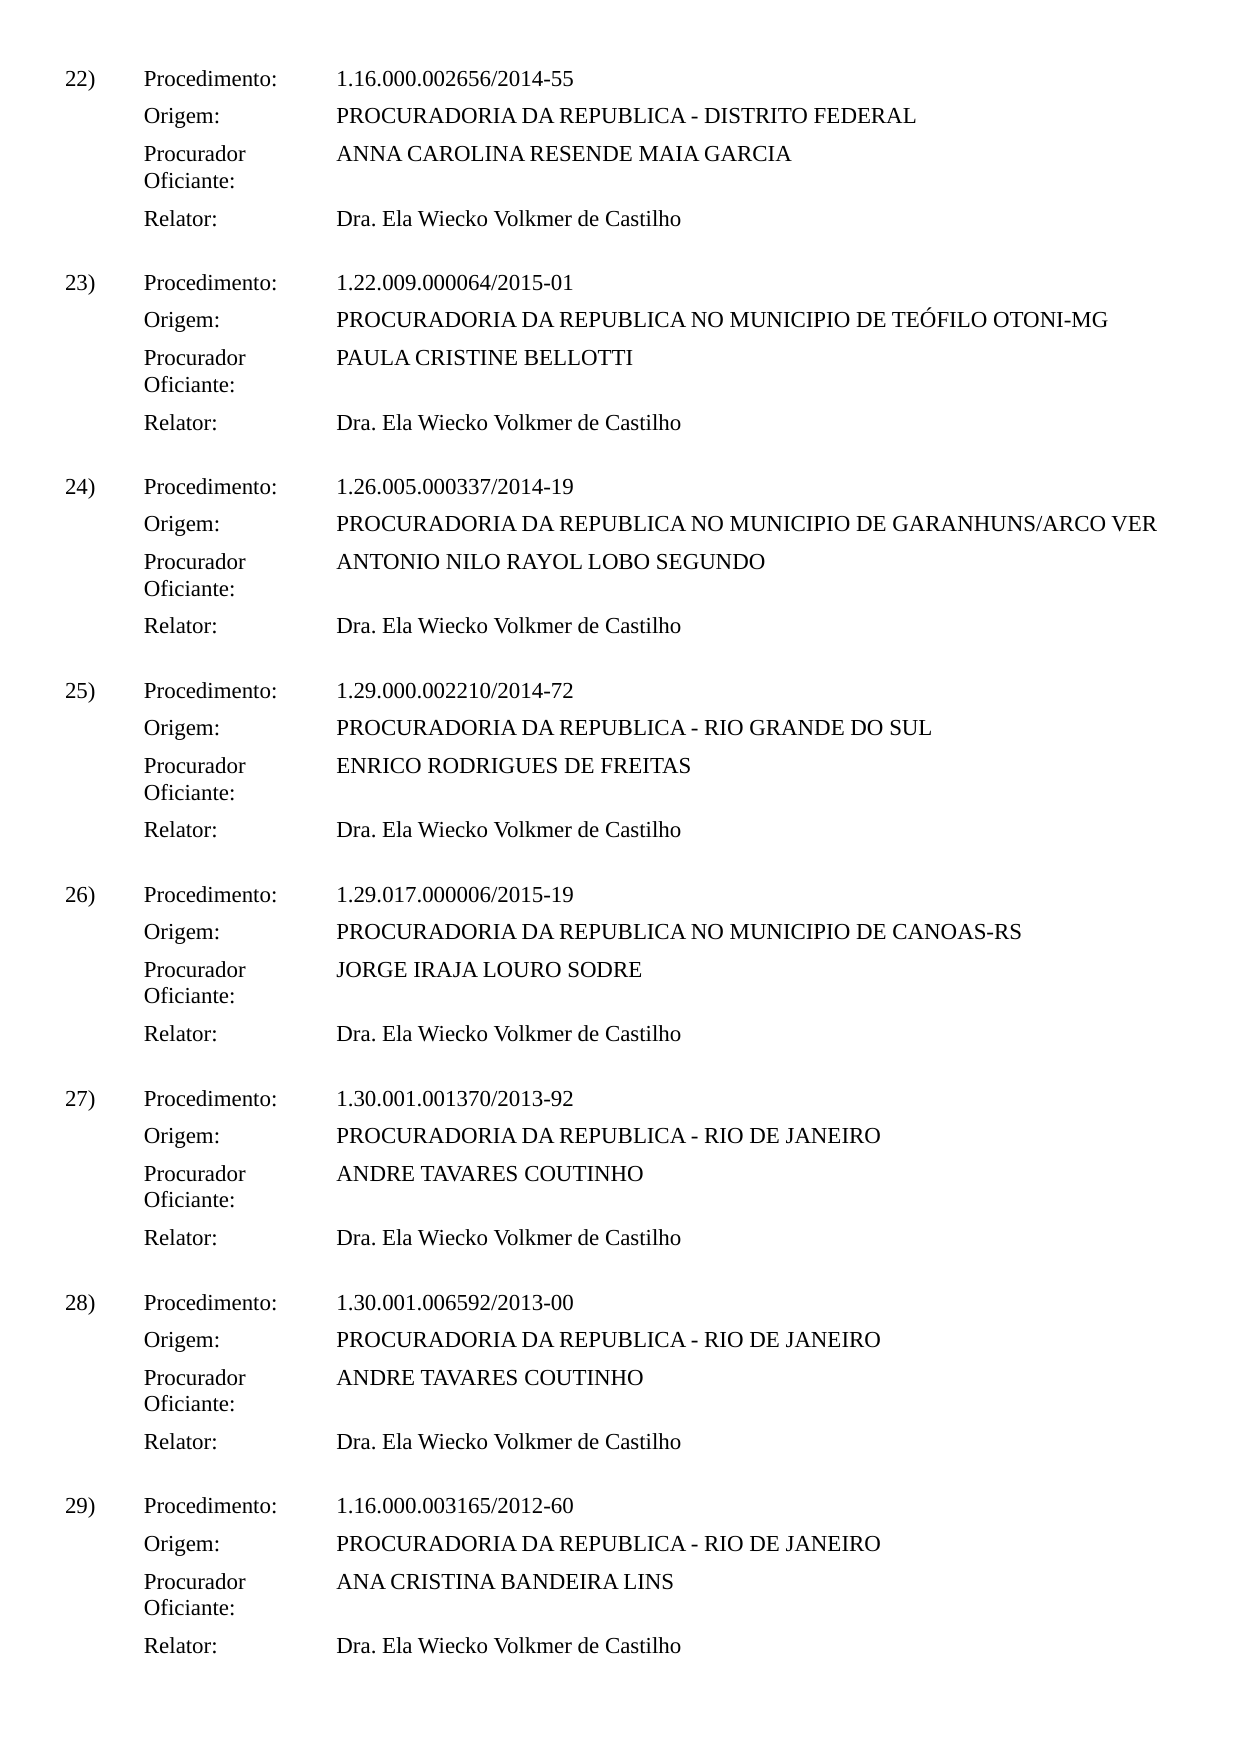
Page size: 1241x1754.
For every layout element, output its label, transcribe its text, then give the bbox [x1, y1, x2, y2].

table_cell PROCURADORIA DA REPUBLICA NO MUNICIPIO DE GARANHUNS/ARCO VER [330, 505, 1181, 543]
table_cell Dra. Ela Wiecko Volkmer de Castilho [330, 811, 1181, 848]
table_cell [59, 301, 138, 339]
table_cell [59, 1563, 138, 1627]
table_header 1.29.017.000006/2015-19 [330, 875, 1181, 913]
table_cell PROCURADORIA DA REPUBLICA NO MUNICIPIO DE TEÓFILO OTONI-MG [330, 301, 1181, 339]
table_cell [59, 913, 138, 951]
table_header 1.16.000.002656/2014-55 [330, 59, 1181, 97]
table_cell ANDRE TAVARES COUTINHO [330, 1359, 1181, 1423]
table_cell [59, 1219, 138, 1256]
table_cell [59, 1359, 138, 1423]
table_header 28) [59, 1283, 138, 1321]
table_cell Relator: [138, 1015, 330, 1052]
table_cell [59, 403, 138, 441]
table_cell [59, 1423, 138, 1460]
table_header 1.29.000.002210/2014-72 [330, 671, 1181, 709]
table_cell Origem: [138, 913, 330, 951]
table_cell [59, 709, 138, 747]
table_cell PROCURADORIA DA REPUBLICA - RIO DE JANEIRO [330, 1525, 1181, 1562]
table_header Procedimento: [138, 671, 330, 709]
table_cell [59, 607, 138, 644]
table_cell Procurador Oficiante: [138, 543, 330, 607]
table_cell Origem: [138, 709, 330, 747]
table_header 1.30.001.006592/2013-00 [330, 1283, 1181, 1321]
table_cell [59, 505, 138, 543]
table_header 27) [59, 1079, 138, 1117]
table_cell Origem: [138, 97, 330, 135]
table_cell Origem: [138, 505, 330, 543]
table_header 29) [59, 1487, 138, 1524]
table_cell ANNA CAROLINA RESENDE MAIA GARCIA [330, 135, 1181, 199]
table_cell Dra. Ela Wiecko Volkmer de Castilho [330, 199, 1181, 237]
table_cell [59, 1525, 138, 1562]
table_cell Relator: [138, 811, 330, 848]
table_header 1.22.009.000064/2015-01 [330, 263, 1181, 301]
table_cell [59, 199, 138, 237]
table_header 1.16.000.003165/2012-60 [330, 1487, 1181, 1524]
table_header Procedimento: [138, 1079, 330, 1117]
table_cell Dra. Ela Wiecko Volkmer de Castilho [330, 1015, 1181, 1052]
table_cell [59, 1627, 138, 1664]
table_cell Procurador Oficiante: [138, 135, 330, 199]
table_cell Relator: [138, 1219, 330, 1256]
table_cell ANA CRISTINA BANDEIRA LINS [330, 1563, 1181, 1627]
table_cell ANDRE TAVARES COUTINHO [330, 1155, 1181, 1219]
table_cell Origem: [138, 1117, 330, 1154]
table_cell PROCURADORIA DA REPUBLICA - RIO DE JANEIRO [330, 1321, 1181, 1358]
table_cell [59, 1117, 138, 1154]
table_cell Procurador Oficiante: [138, 339, 330, 403]
table_cell Relator: [138, 199, 330, 237]
table_cell PROCURADORIA DA REPUBLICA - RIO DE JANEIRO [330, 1117, 1181, 1154]
table_cell [59, 1015, 138, 1052]
table_header 1.30.001.001370/2013-92 [330, 1079, 1181, 1117]
table_cell [59, 543, 138, 607]
table_cell Dra. Ela Wiecko Volkmer de Castilho [330, 403, 1181, 441]
table_cell Relator: [138, 1627, 330, 1664]
table_cell [59, 97, 138, 135]
table_cell Procurador Oficiante: [138, 1359, 330, 1423]
table_cell [59, 747, 138, 811]
table_header Procedimento: [138, 59, 330, 97]
table_cell Dra. Ela Wiecko Volkmer de Castilho [330, 607, 1181, 644]
table_header Procedimento: [138, 1283, 330, 1321]
table_cell Procurador Oficiante: [138, 747, 330, 811]
table_cell PROCURADORIA DA REPUBLICA - RIO GRANDE DO SUL [330, 709, 1181, 747]
table_cell [59, 1321, 138, 1358]
table_cell Dra. Ela Wiecko Volkmer de Castilho [330, 1219, 1181, 1256]
table_cell Dra. Ela Wiecko Volkmer de Castilho [330, 1627, 1181, 1664]
table_cell [59, 339, 138, 403]
table_cell [59, 951, 138, 1015]
table_header Procedimento: [138, 1487, 330, 1524]
table_cell Relator: [138, 403, 330, 441]
table_cell [59, 1155, 138, 1219]
table_cell Origem: [138, 1525, 330, 1562]
table_cell Procurador Oficiante: [138, 1155, 330, 1219]
table_cell Origem: [138, 301, 330, 339]
table_cell Procurador Oficiante: [138, 951, 330, 1015]
table_header 22) [59, 59, 138, 97]
table_cell Dra. Ela Wiecko Volkmer de Castilho [330, 1423, 1181, 1460]
table_header 1.26.005.000337/2014-19 [330, 467, 1181, 505]
table_cell Relator: [138, 607, 330, 644]
table_cell JORGE IRAJA LOURO SODRE [330, 951, 1181, 1015]
table_cell [59, 135, 138, 199]
table_header Procedimento: [138, 263, 330, 301]
table_cell Origem: [138, 1321, 330, 1358]
table_header Procedimento: [138, 467, 330, 505]
table_cell PROCURADORIA DA REPUBLICA - DISTRITO FEDERAL [330, 97, 1181, 135]
table_header 23) [59, 263, 138, 301]
table_cell PROCURADORIA DA REPUBLICA NO MUNICIPIO DE CANOAS-RS [330, 913, 1181, 951]
table_cell PAULA CRISTINE BELLOTTI [330, 339, 1181, 403]
table_header 24) [59, 467, 138, 505]
table_header 25) [59, 671, 138, 709]
table_header 26) [59, 875, 138, 913]
table_cell Procurador Oficiante: [138, 1563, 330, 1627]
table_cell Relator: [138, 1423, 330, 1460]
table_cell [59, 811, 138, 848]
table_cell ANTONIO NILO RAYOL LOBO SEGUNDO [330, 543, 1181, 607]
table_header Procedimento: [138, 875, 330, 913]
table_cell ENRICO RODRIGUES DE FREITAS [330, 747, 1181, 811]
